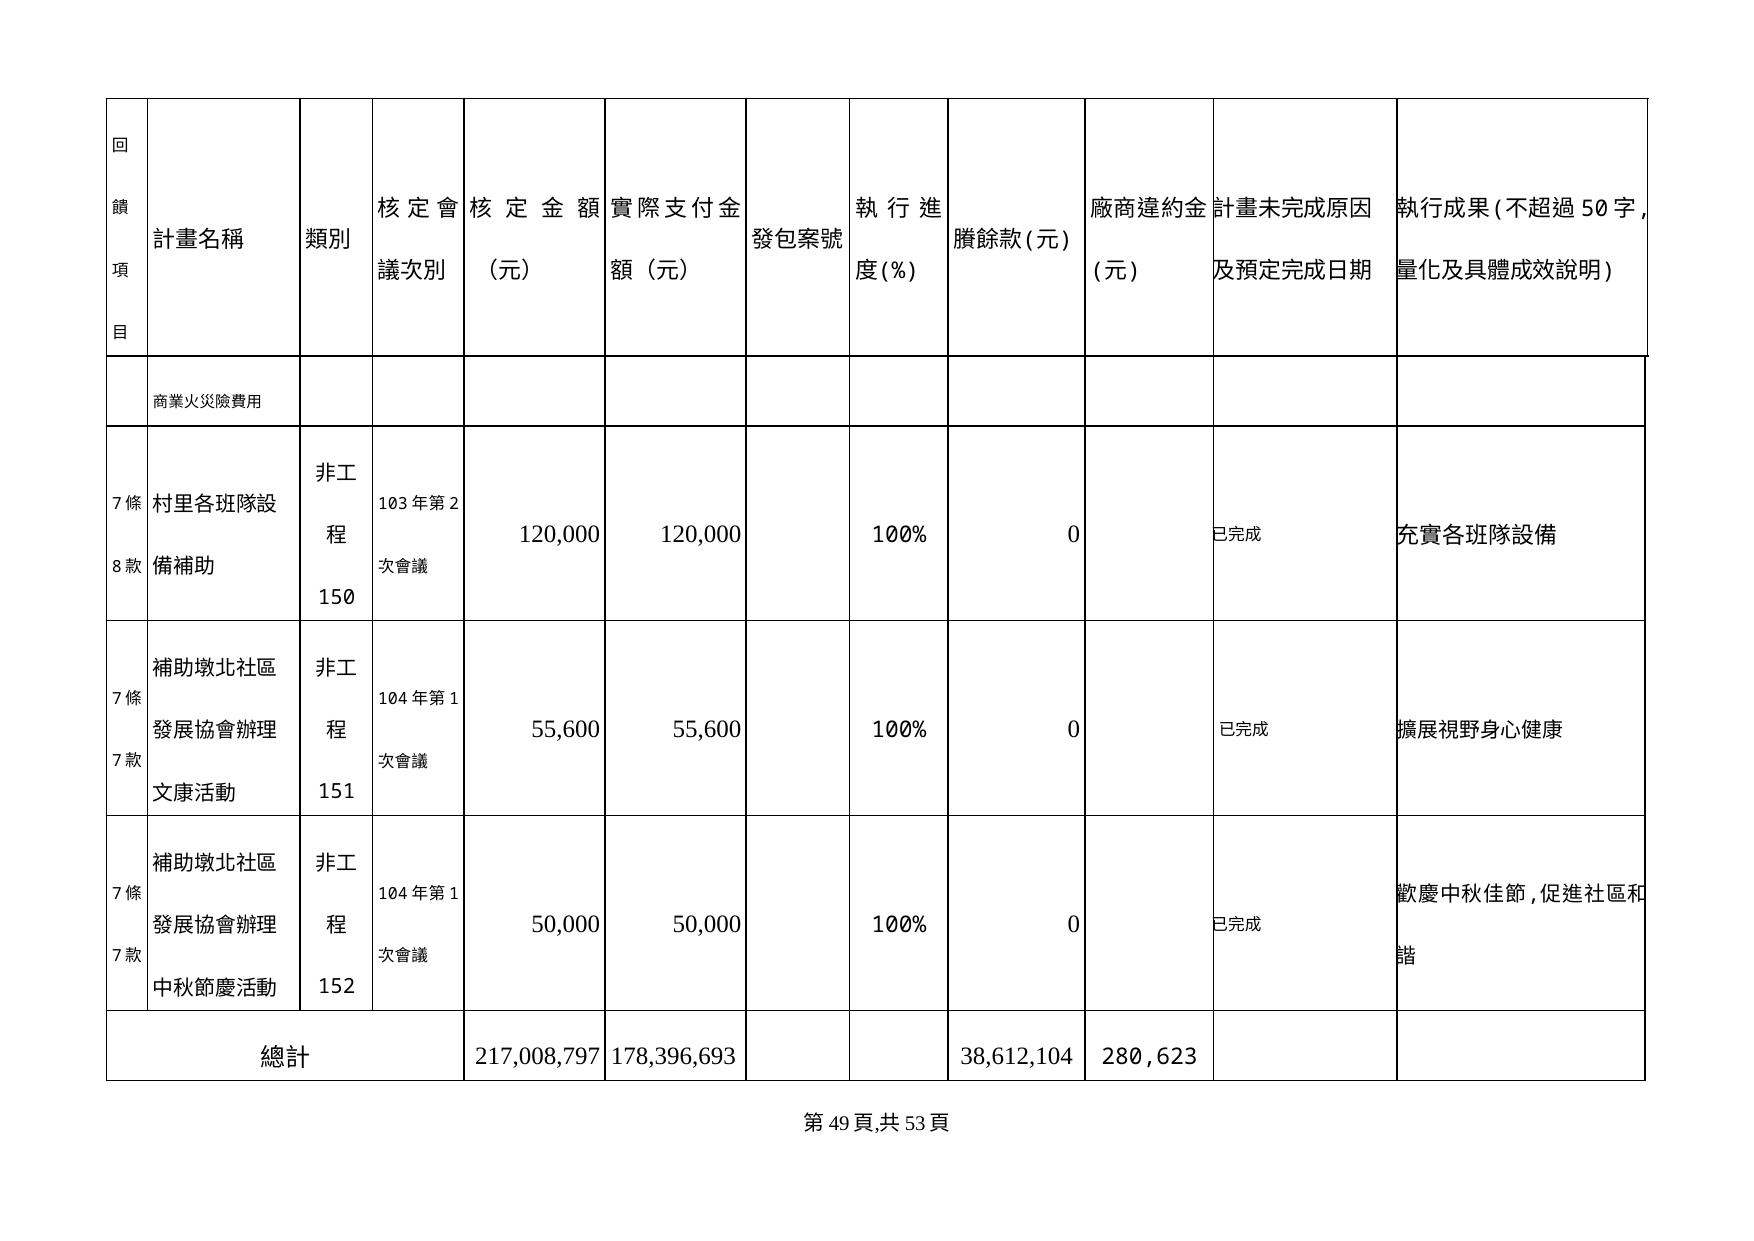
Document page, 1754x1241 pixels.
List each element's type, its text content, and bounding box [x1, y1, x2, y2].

table_cell [1086, 621, 1213, 815]
table_cell 100% [850, 816, 947, 1009]
table_cell [949, 357, 1084, 425]
table_cell 0 [949, 621, 1084, 815]
table_cell [747, 1011, 849, 1079]
table_header 核定會議次別 [373, 99, 463, 355]
table_cell [465, 357, 604, 425]
table_cell 非工程 152 [301, 816, 372, 1009]
table_cell [747, 427, 849, 620]
table_cell 0 [949, 427, 1084, 620]
table_cell 7條7款 [107, 816, 147, 1009]
table_cell 120,000 [606, 427, 745, 620]
table_header 廠商違約金(元) [1086, 99, 1213, 355]
table_header 發包案號 [747, 99, 849, 355]
table_cell [1398, 1011, 1644, 1079]
table_cell 充實各班隊設備 [1398, 427, 1644, 620]
table_cell 0 [949, 816, 1084, 1009]
table_cell 村里各班隊設備補助 [148, 427, 299, 620]
table_cell [1214, 357, 1396, 425]
table_cell [747, 621, 849, 815]
table_cell [301, 357, 372, 425]
table_cell 55,600 [465, 621, 604, 815]
table_cell 非工程150 [301, 427, 372, 620]
table_cell [606, 357, 745, 425]
table_cell [1086, 816, 1213, 1009]
table_cell 100% [850, 621, 947, 815]
table_cell [373, 357, 463, 425]
table_cell [850, 357, 947, 425]
table_cell 178,396,693 [606, 1011, 745, 1079]
table_header 類別 [301, 99, 372, 355]
table_header 執行成果(不超過50字,量化及具體成效說明) [1398, 99, 1647, 355]
table_cell [1086, 427, 1213, 620]
table_cell 擴展視野身心健康 [1398, 621, 1644, 815]
table_cell 已完成 [1214, 621, 1396, 815]
table_cell 104年第1次會議 [373, 621, 463, 815]
table_cell 非工程 151 [301, 621, 372, 815]
table_cell 100% [850, 427, 947, 620]
table_cell 補助墩北社區發展協會辦理文康活動 [148, 621, 299, 815]
table_cell 103年第2次會議 [373, 427, 463, 620]
table_cell 55,600 [606, 621, 745, 815]
table_header 回饋項目 [107, 99, 147, 355]
table_cell 38,612,104 [949, 1011, 1084, 1079]
table_cell 歡慶中秋佳節,促進社區和諧 [1398, 816, 1644, 1009]
table_header 執行進度(%) [850, 99, 947, 355]
table_header 計畫未完成原因 及預定完成日期 [1214, 99, 1396, 355]
table_cell 讓七星活動中心能正常運作，有助為村里社區帶來更多福祉；里民也有個屬於自己的休閒空間 [1398, 357, 1644, 425]
table_cell [107, 357, 147, 425]
table_cell 280,623 [1086, 1011, 1213, 1079]
table_header 核定金額（元） [465, 99, 604, 355]
table_cell 7條8款 [107, 427, 147, 620]
table_cell 217,008,797 [465, 1011, 604, 1079]
table_cell 補助墩北社區發展協會辦理中秋節慶活動 [148, 816, 299, 1009]
table_header 賸餘款(元) [949, 99, 1084, 355]
table_cell 7條7款 [107, 621, 147, 815]
table_cell [850, 1011, 947, 1079]
table_cell 已完成 [1214, 816, 1396, 1009]
table_cell 總計 [107, 1011, 463, 1079]
table_cell [747, 357, 849, 425]
table_cell [1214, 1011, 1396, 1079]
table_cell 50,000 [465, 816, 604, 1009]
table_header 計畫名稱 [148, 99, 299, 355]
table_cell 已完成 [1214, 427, 1396, 620]
table_cell 120,000 [465, 427, 604, 620]
table_cell 商業火災險費用 [148, 357, 299, 425]
table_cell [1086, 357, 1213, 425]
table_cell 104年第1次會議 [373, 816, 463, 1009]
table_cell 50,000 [606, 816, 745, 1009]
table_header 實際支付金額（元） [606, 99, 745, 355]
table_cell [747, 816, 849, 1009]
